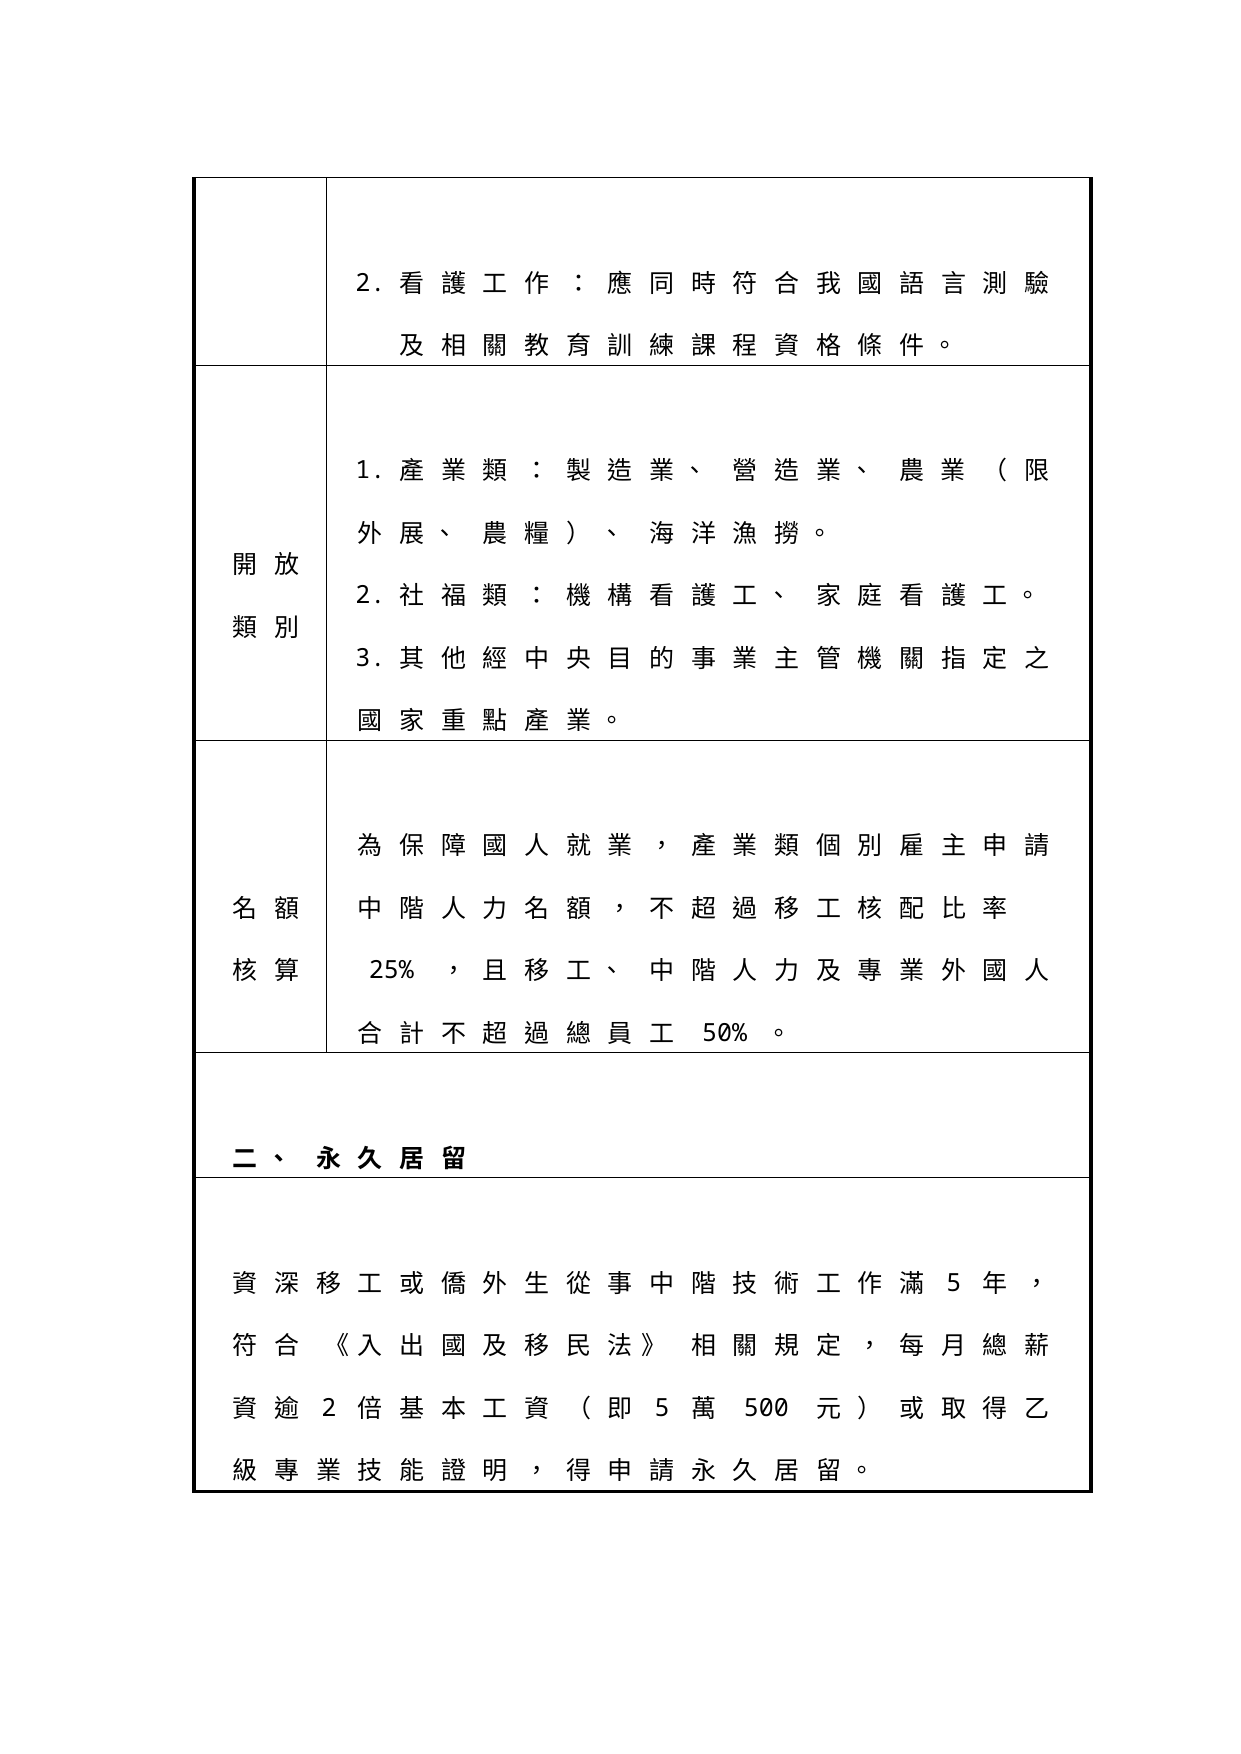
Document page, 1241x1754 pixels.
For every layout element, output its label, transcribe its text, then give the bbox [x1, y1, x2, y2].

table_cell 開放類別 [196, 366, 326, 740]
table_cell 為保障國人就業，產業類個別雇主申請中階人力名額，不超過移工核配比率25%，且移工、中階人力及專業外國人合計不超過總員工50%。 [327, 741, 1089, 1052]
table_cell 二、永久居留 [196, 1053, 1089, 1177]
table_cell 名額核算 [196, 741, 326, 1052]
table_cell 1.產業類：製造業、營造業、農業（限外展、農糧）、海洋漁撈。 2.社福類：機構看護工、家庭看護工。 3.其他經中央目的事業主管機關指定之國家重點產業。 [327, 366, 1089, 740]
table_cell [196, 178, 326, 365]
table_cell 資深移工或僑外生從事中階技術工作滿5年，符合《入出國及移民法》相關規定，每月總薪資逾2倍基本工資（即5萬500元）或取得乙級專業技能證明，得申請永久居留。 [196, 1178, 1089, 1490]
table_cell 2.看護工作：應同時符合我國語言測驗及相關教育訓練課程資格條件。 [327, 178, 1089, 365]
